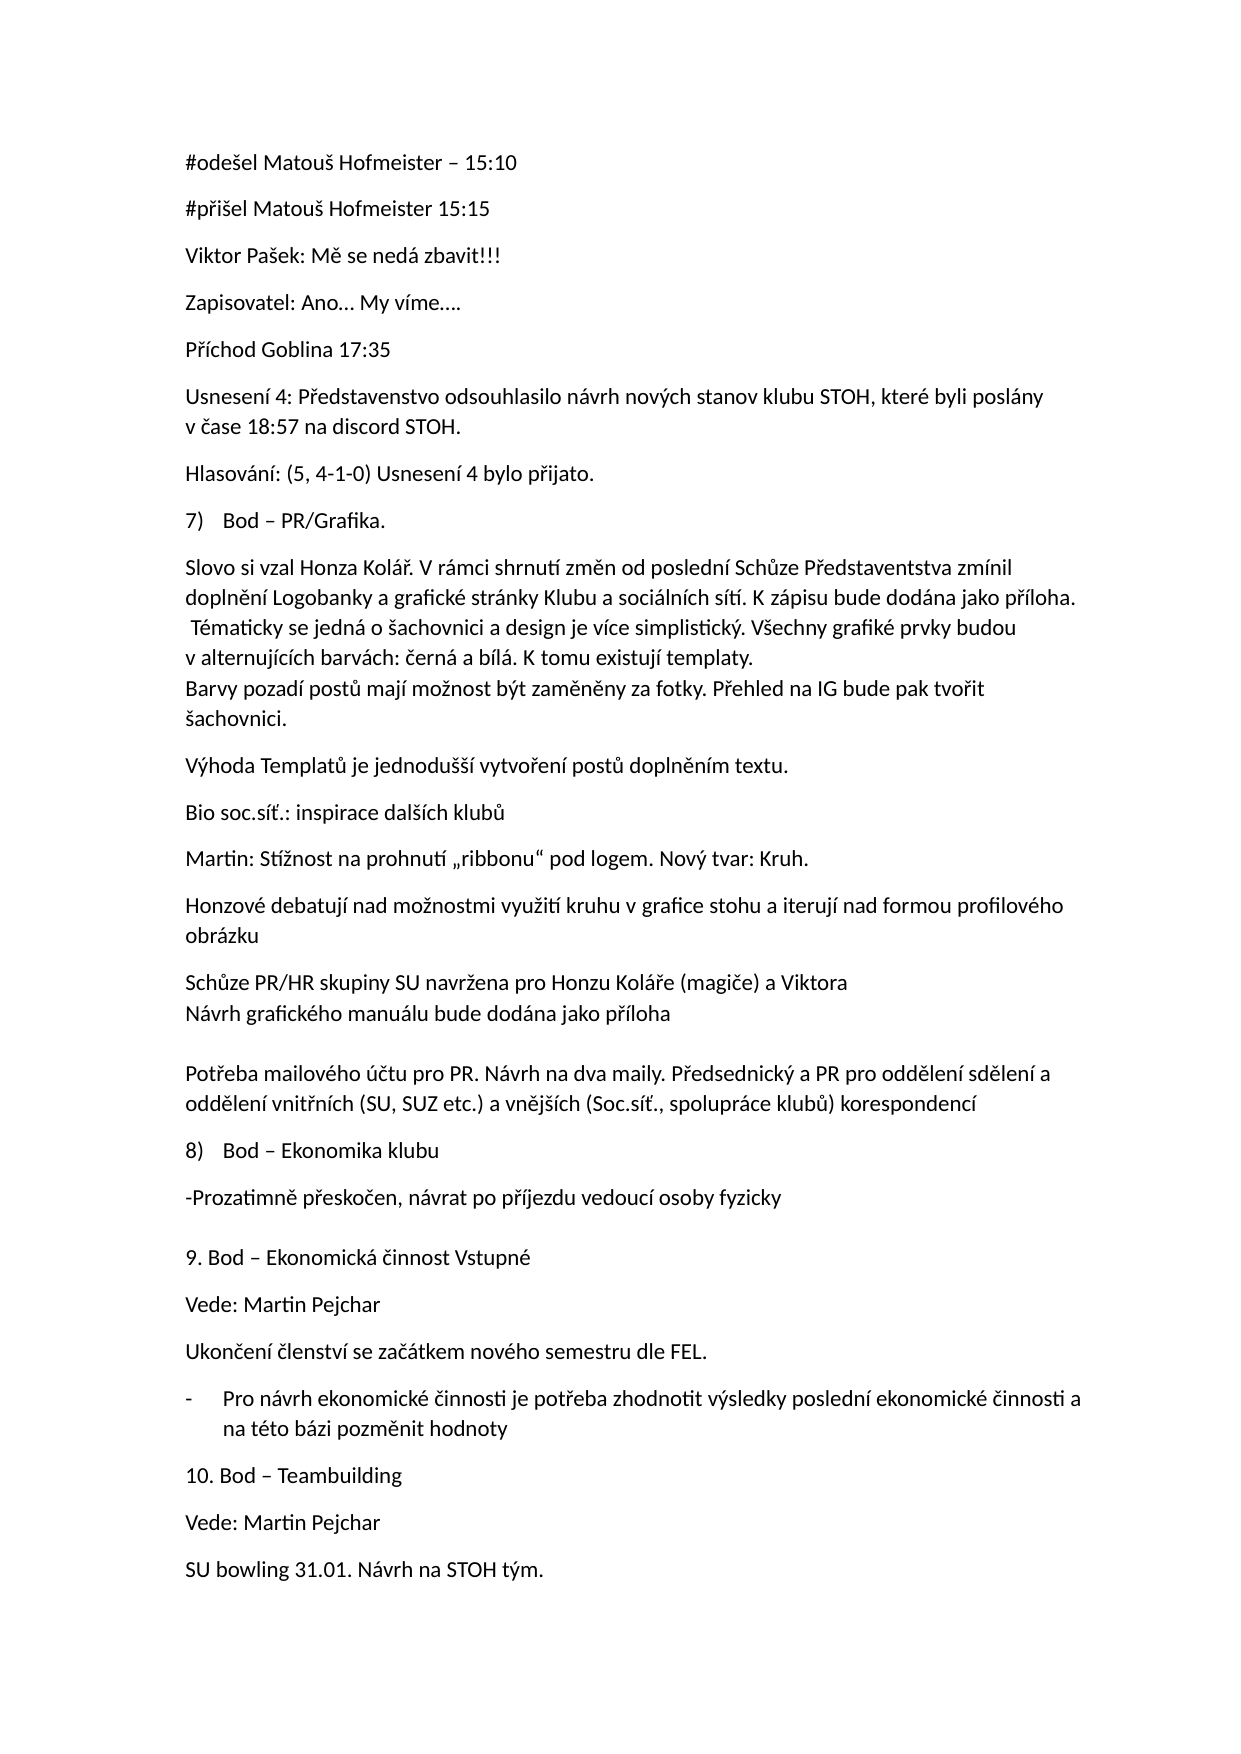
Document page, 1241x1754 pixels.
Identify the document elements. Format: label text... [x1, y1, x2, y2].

text #odešel Matouš Hofmeister – 15:10 [185, 148, 1093, 176]
text Schůze PR/HR skupiny SU navržena pro Honzu Koláře (magiče) a Viktora Návrh grafického manuálu bude dodána jako příloha Potřeba mailového účtu pro PR. Návrh na dva maily. Předsednický a PR pro oddělení sdělení a oddělení vnitřních (SU, SUZ etc.) a vnějších (Soc.síť., spolupráce klubů) korespondencí [185, 968, 1093, 1117]
text Bio soc.síť.: inspirace dalších klubů [185, 798, 1093, 826]
text Ukončení členství se začátkem nového semestru dle FEL. [185, 1337, 1093, 1365]
text Slovo si vzal Honza Kolář. V rámci shrnutí změn od poslední Schůze Představentstva zmínil doplnění Logobanky a grafické stránky Klubu a sociálních sítí. K zápisu bude dodána jako příloha. Tématicky se jedná o šachovnici a design je více simplistický. Všechny grafiké prvky budou v alternujících barvách: černá a bílá. K tomu existují templaty. Barvy pozadí postů mají možnost být zaměněny za fotky. Přehled na IG bude pak tvořit šachovnici. [185, 553, 1093, 732]
list Bod – Ekonomika klubu [185, 1136, 1093, 1164]
text Martin: Stížnost na prohnutí „ribbonu“ pod logem. Nový tvar: Kruh. [185, 844, 1093, 872]
text Viktor Pašek: Mě se nedá zbavit!!! [185, 241, 1093, 269]
text Vede: Martin Pejchar [185, 1508, 1093, 1536]
text Výhoda Templatů je jednodušší vytvoření postů doplněním textu. [185, 751, 1093, 779]
text 10. Bod – Teambuilding [185, 1461, 1093, 1489]
list Pro návrh ekonomické činnosti je potřeba zhodnotit výsledky poslední ekonomické činnosti a na této bázi pozměnit hodnoty [185, 1384, 1093, 1442]
list Bod – PR/Grafika. [185, 506, 1093, 534]
text Vede: Martin Pejchar [185, 1290, 1093, 1318]
text Zapisovatel: Ano… My víme…. [185, 288, 1093, 316]
text Příchod Goblina 17:35 [185, 335, 1093, 363]
text SU bowling 31.01. Návrh na STOH tým. [185, 1555, 1093, 1583]
text -Prozatimně přeskočen, návrat po příjezdu vedoucí osoby fyzicky 9. Bod – Ekonomická činnost Vstupné [185, 1183, 1093, 1271]
text Usnesení 4: Představenstvo odsouhlasilo návrh nových stanov klubu STOH, které byli poslány v čase 18:57 na discord STOH. [185, 382, 1093, 440]
text #přišel Matouš Hofmeister 15:15 [185, 194, 1093, 222]
text Hlasování: (5, 4-1-0) Usnesení 4 bylo přijato. [185, 459, 1093, 487]
text Honzové debatují nad možnostmi využití kruhu v grafice stohu a iterují nad formou profilového obrázku [185, 891, 1093, 949]
